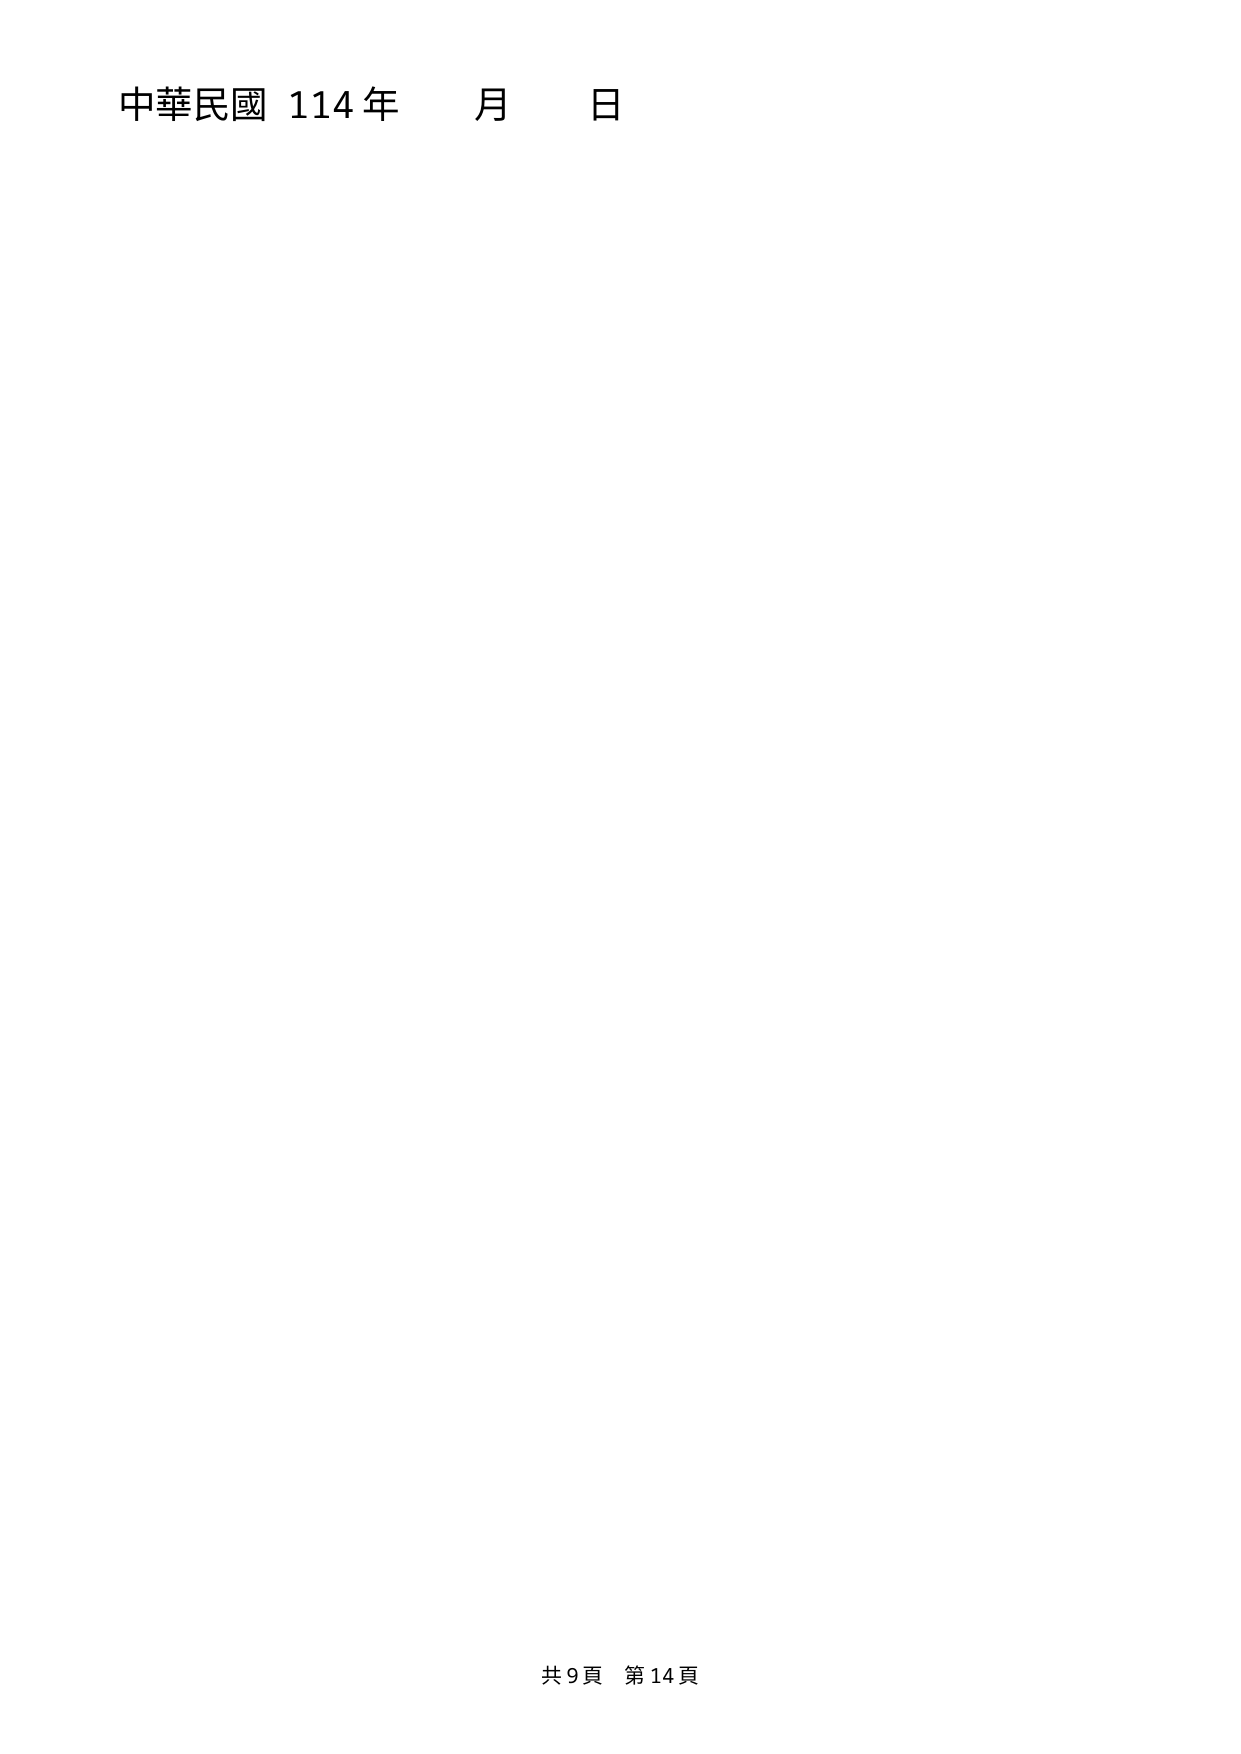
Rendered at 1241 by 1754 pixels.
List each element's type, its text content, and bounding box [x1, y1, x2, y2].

text 中華民國 114年 月 日 [118, 75, 1122, 129]
